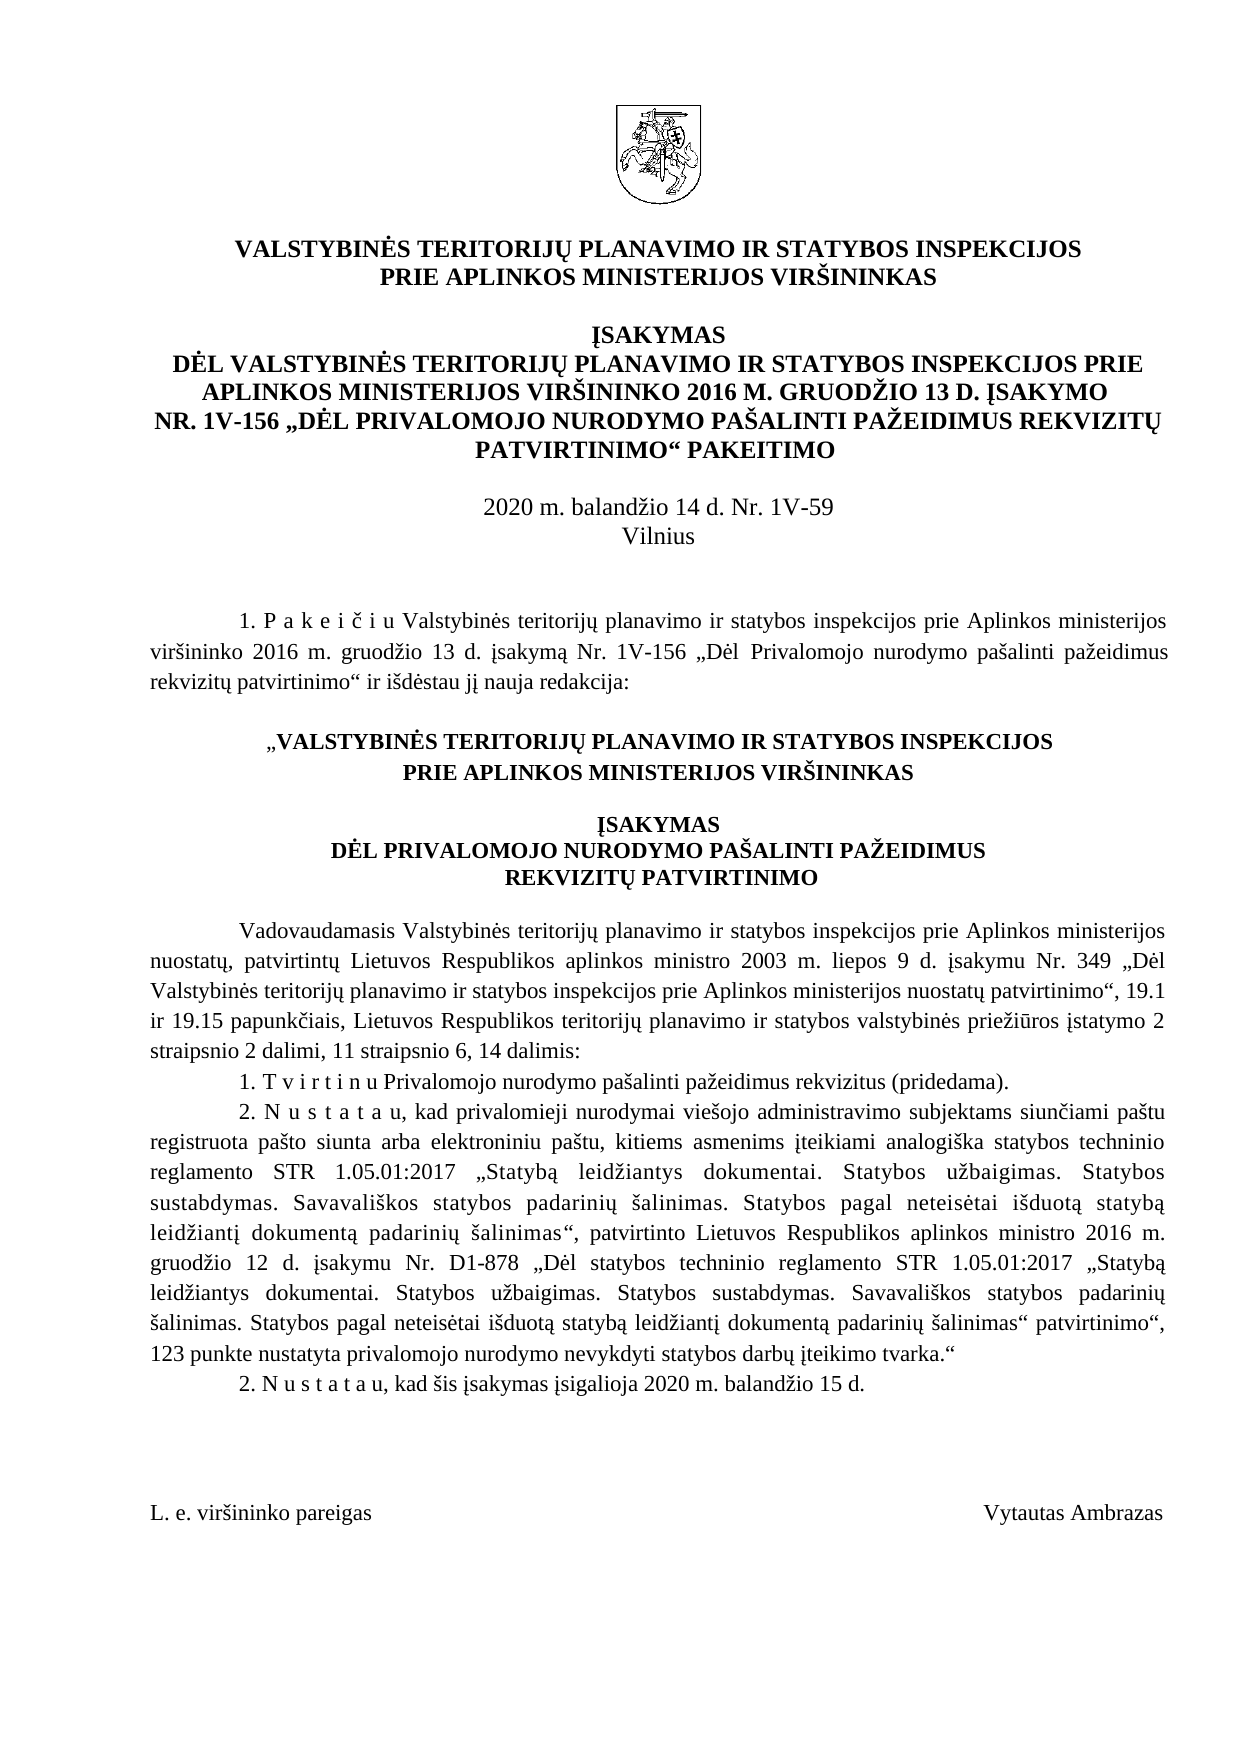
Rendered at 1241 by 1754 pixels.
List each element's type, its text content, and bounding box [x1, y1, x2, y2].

text 2020 m. balandžio 14 d. Nr. 1V-59 [150, 492, 1167, 521]
text ĮSAKYMAS [150, 811, 1167, 838]
text PRIE APLINKOS MINISTERIJOS VIRŠININKAS [150, 758, 1167, 785]
text „VALSTYBINĖS TERITORIJŲ PLANAVIMO IR STATYBOS INSPEKCIJOS [150, 728, 1169, 755]
text prie aplinkos ministerijos viršininkas [150, 262, 1167, 291]
text 1. T v i r t i n u Privalomojo nurodymo pašalinti pažeidimus rekvizitus (pridedama). [239, 1068, 1167, 1094]
text 2. N u s t a t a u, kad šis įsakymas įsigalioja 2020 m. balandžio 15 d. [187, 1370, 1167, 1396]
text Vadovaudamasis Valstybinės teritorijų planavimo ir statybos inspekcijos prie Aplinkos ministerijos nuostatų, patvirtintų Lietuvos Respublikos aplinkos ministro 2003 m. liepos 9 d. įsakymu Nr. 349 „Dėl Valstybinės teritorijų planavimo ir statybos inspekcijos prie Aplinkos ministerijos nuostatų patvirtinimo“, 19.1 ir 19.15 papunkčiais, Lietuvos Respublikos teritorijų planavimo ir statybos valstybinės priežiūros įstatymo 2 straipsnio 2 dalimi, 11 straipsnio 6, 14 dalimis: [150, 917, 1167, 1064]
text DĖL PRIVALOMOJO NURODYMO PAŠALINTI PAŽEIDIMUS [150, 838, 1167, 864]
text 2. N u s t a t a u, kad privalomieji nurodymai viešojo administravimo subjektams siunčiami paštu registruota pašto siunta arba elektroniniu paštu, kitiems asmenims įteikiami analogiška statybos techninio reglamento STR 1.05.01:2017 „Statybą leidžiantys dokumentai. Statybos užbaigimas. Statybos sustabdymas. Savavališkos statybos padarinių šalinimas. Statybos pagal neteisėtai išduotą statybą leidžiantį dokumentą padarinių šalinimas“, patvirtinto Lietuvos Respublikos aplinkos ministro 2016 m. gruodžio 12 d. įsakymu Nr. D1-878 „Dėl statybos techninio reglamento STR 1.05.01:2017 „Statybą leidžiantys dokumentai. Statybos užbaigimas. Statybos sustabdymas. Savavališkos statybos padarinių šalinimas. Statybos pagal neteisėtai išduotą statybą leidžiantį dokumentą padarinių šalinimas“ patvirtinimo“, 123 punkte nustatyta privalomojo nurodymo nevykdyti statybos darbų įteikimo tvarka.“ [150, 1098, 1167, 1366]
text L. e. viršininko pareigas Vytautas Ambrazas [150, 1499, 1167, 1525]
text NR. 1V-156 „DĖL PRIVALOMOJO NURODYMO PAŠALINTI PAŽEIDIMUS REKVIZITŲ PATVIRTINIMO“ PAKEITIMO [150, 406, 1167, 464]
text 1. P a k e i č i u Valstybinės teritorijų planavimo ir statybos inspekcijos prie Aplinkos ministerijos viršininko 2016 m. gruodžio 13 d. įsakymą Nr. 1V-156 „Dėl Privalomojo nurodymo pašalinti pažeidimus rekvizitų patvirtinimo“ ir išdėstau jį nauja redakcija: [150, 607, 1169, 694]
text REKVIZITŲ PATVIRTINIMO [150, 864, 1167, 890]
text Vilnius [150, 521, 1167, 550]
text valstybinės teritorijų planavimo ir statybos inspekcijos [150, 234, 1167, 262]
text ĮSAKYMAS [150, 320, 1167, 349]
text DĖL VALSTYBINĖS TERITORIJŲ PLANAVIMO IR STATYBOS INSPEKCIJOS PRIE APLINKOS MINISTERIJOS VIRŠININKO 2016 M. GRUODŽIO 13 D. ĮSAKYMO [150, 349, 1167, 406]
